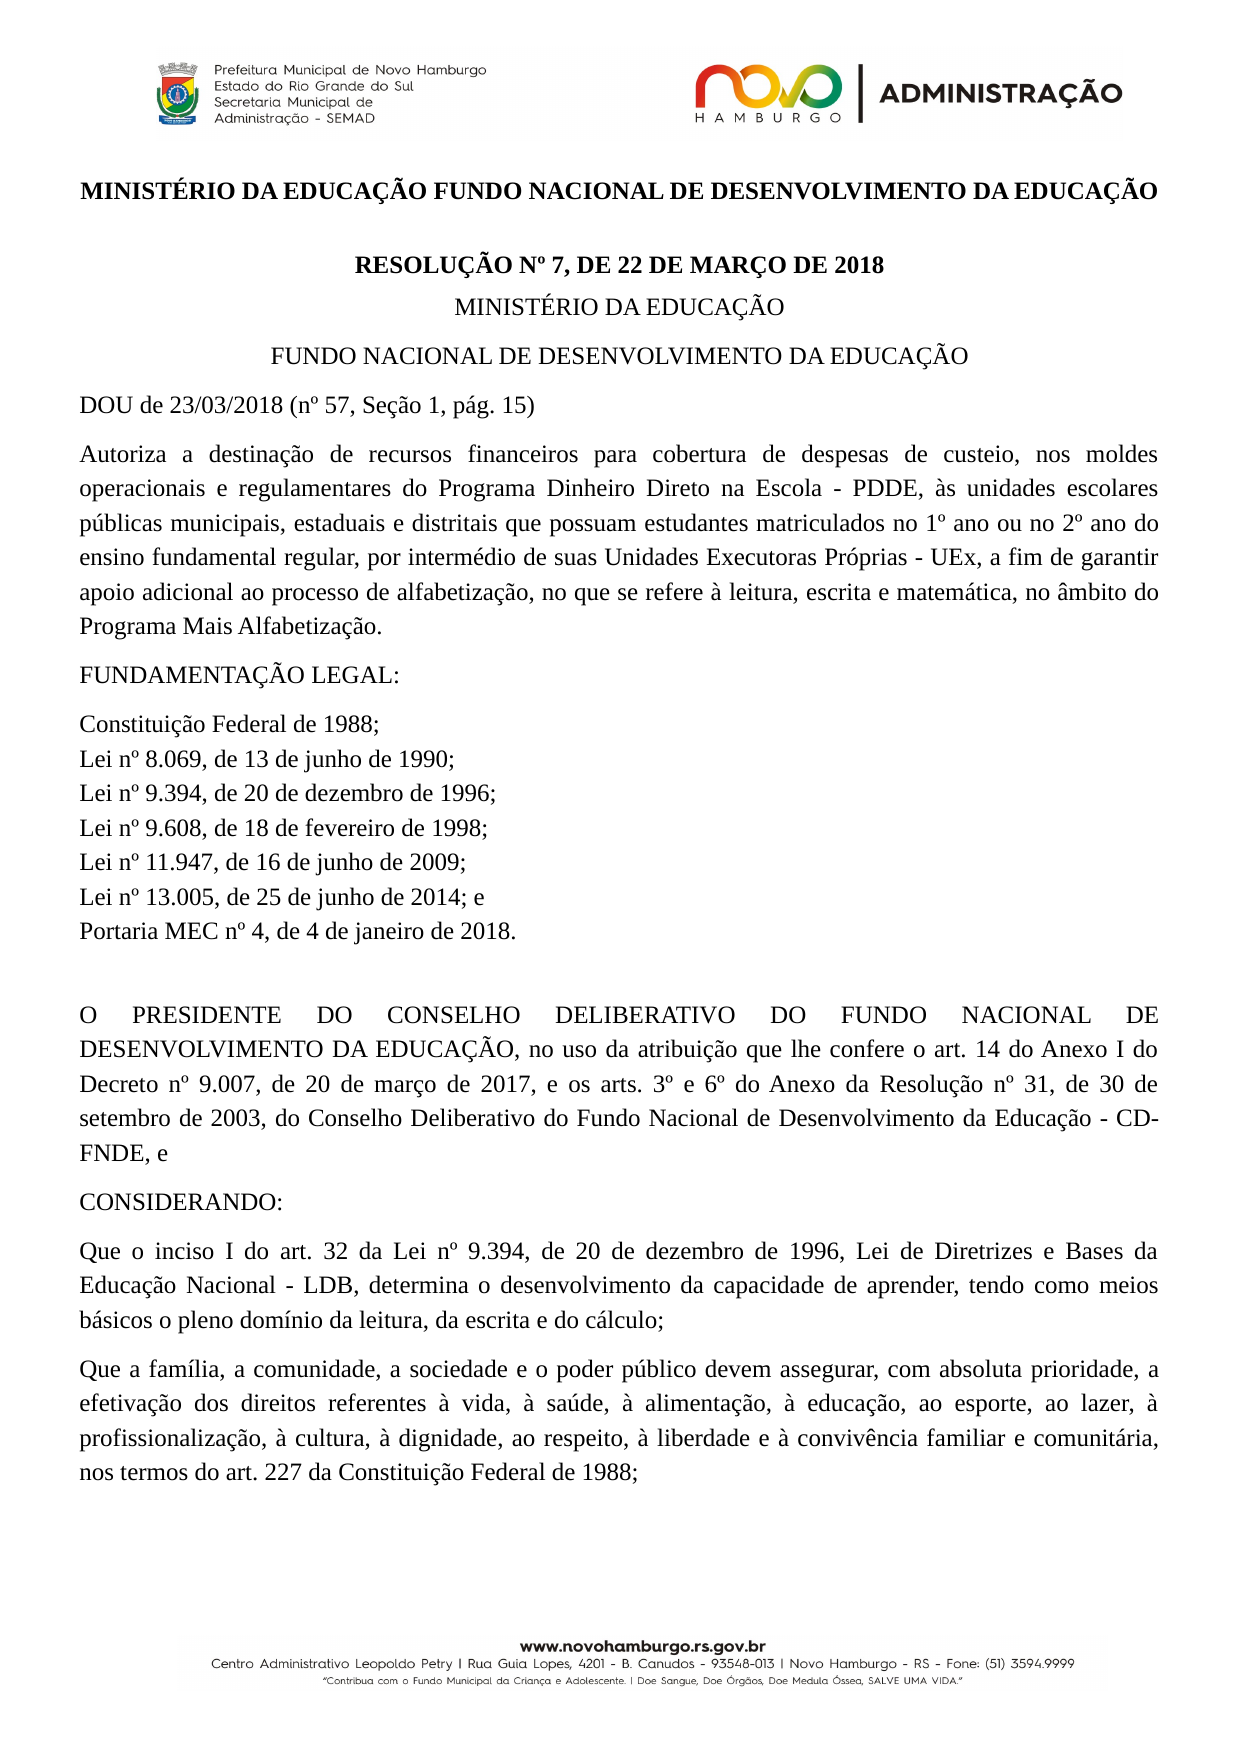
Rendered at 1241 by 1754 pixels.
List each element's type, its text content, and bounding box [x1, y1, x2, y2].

text MINISTÉRIO DA EDUCAÇÃO FUNDO NACIONAL DE DESENVOLVIMENTO DA EDUCAÇÃO [79, 176, 1160, 205]
text Autoriza a destinação de recursos financeiros para cobertura de despesas de custeio, nos moldes operacionais e regulamentares do Programa Dinheiro Direto na Escola - PDDE, às unidades escolares públicas municipais, estaduais e distritais que possuam estudantes matriculados no 1º ano ou no 2º ano do ensino fundamental regular, por intermédio de suas Unidades Executoras Próprias - UEx, a fim de garantir apoio adicional ao processo de alfabetização, no que se refere à leitura, escrita e matemática, no âmbito do Programa Mais Alfabetização. [79, 439, 1160, 640]
text Lei nº 8.069, de 13 de junho de 1990; [79, 744, 1160, 773]
text Lei nº 13.005, de 25 de junho de 2014; e [79, 882, 1160, 911]
subtitle RESOLUÇÃO Nº 7, DE 22 DE MARÇO DE 2018 [79, 250, 1160, 279]
picture [177, 1634, 1107, 1692]
text Lei nº 11.947, de 16 de junho de 2009; [79, 847, 1160, 876]
text Que a família, a comunidade, a sociedade e o poder público devem assegurar, com absoluta prioridade, a efetivação dos direitos referentes à vida, à saúde, à alimentação, à educação, ao esporte, ao lazer, à profissionalização, à cultura, à dignidade, ao respeito, à liberdade e à convivência familiar e comunitária, nos termos do art. 227 da Constituição Federal de 1988; [79, 1354, 1160, 1486]
text Que o inciso I do art. 32 da Lei nº 9.394, de 20 de dezembro de 1996, Lei de Diretrizes e Bases da Educação Nacional - LDB, determina o desenvolvimento da capacidade de aprender, tendo como meios básicos o pleno domínio da leitura, da escrita e do cálculo; [79, 1236, 1160, 1333]
text Lei nº 9.394, de 20 de dezembro de 1996; [79, 778, 1160, 807]
text FUNDAMENTAÇÃO LEGAL: [79, 660, 1160, 689]
picture [157, 46, 1123, 142]
text Lei nº 9.608, de 18 de fevereiro de 1998; [79, 813, 1160, 842]
text O PRESIDENTE DO CONSELHO DELIBERATIVO DO FUNDO NACIONAL DE DESENVOLVIMENTO DA EDUCAÇÃO, no uso da atribuição que lhe confere o art. 14 do Anexo I do Decreto nº 9.007, de 20 de março de 2017, e os arts. 3º e 6º do Anexo da Resolução nº 31, de 30 de setembro de 2003, do Conselho Deliberativo do Fundo Nacional de Desenvolvimento da Educação - CD-FNDE, e [79, 1000, 1160, 1166]
text Portaria MEC nº 4, de 4 de janeiro de 2018. [79, 916, 1160, 945]
text FUNDO NACIONAL DE DESENVOLVIMENTO DA EDUCAÇÃO [79, 341, 1160, 369]
text DOU de 23/03/2018 (nº 57, Seção 1, pág. 15) [79, 390, 1160, 418]
text MINISTÉRIO DA EDUCAÇÃO [79, 292, 1160, 320]
text CONSIDERANDO: [79, 1187, 1160, 1216]
text Constituição Federal de 1988; [79, 709, 1160, 738]
